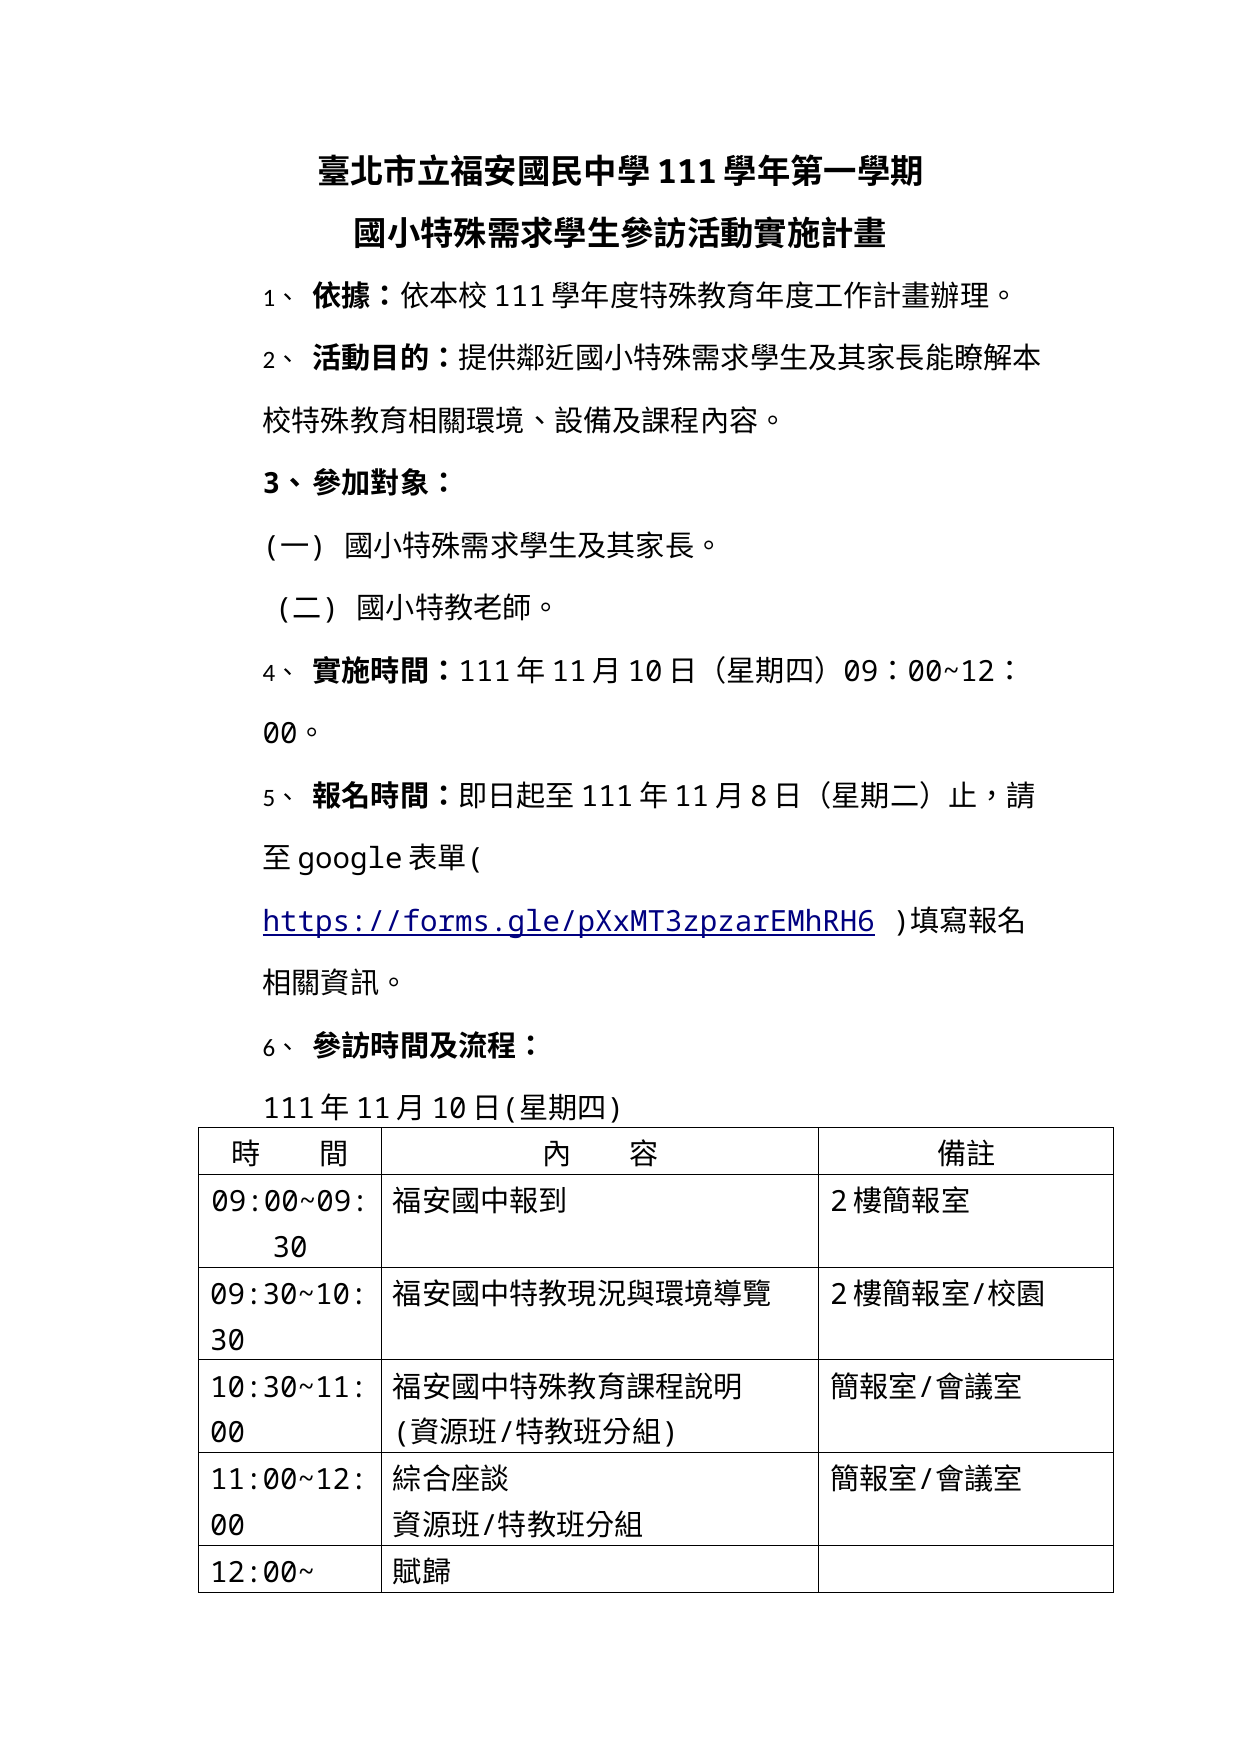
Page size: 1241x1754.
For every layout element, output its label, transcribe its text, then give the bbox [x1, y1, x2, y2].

table_cell [819, 1546, 1113, 1592]
table_header 內 容 [382, 1128, 818, 1174]
table_header 備註 [819, 1128, 1113, 1174]
table_cell 2樓簡報室/校園 [819, 1268, 1113, 1359]
table_cell 簡報室/會議室 [819, 1453, 1113, 1545]
table_cell 11:00~12:00 [199, 1453, 381, 1545]
table_cell 12:00~ [199, 1546, 381, 1592]
list 依據：依本校111學年度特殊教育年度工作計畫辦理。 [262, 252, 1053, 314]
table_cell 2樓簡報室 [819, 1175, 1113, 1267]
table_cell 09:00~09:30 [199, 1175, 381, 1267]
text (一) 國小特殊需求學生及其家長。 [262, 502, 1053, 564]
table_cell 10:30~11:00 [199, 1360, 381, 1452]
list 參加對象： [262, 439, 1053, 502]
text 臺北市立福安國民中學111學年第一學期 國小特殊需求學生參訪活動實施計畫 [187, 127, 1053, 252]
table_cell 綜合座談 資源班/特教班分組 [382, 1453, 818, 1545]
list 報名時間：即日起至111年11月8日（星期二）止，請至google表單( https://forms.gle/pXxMT3zpzarEMhRH6 )填寫報名相關資訊。 [262, 752, 1053, 1002]
table_cell 賦歸 [382, 1546, 818, 1592]
list 實施時間：111年11月10日（星期四）09：00~12：00。 [262, 627, 1053, 752]
text (二) 國小特教老師。 [187, 564, 1053, 627]
list 活動目的：提供鄰近國小特殊需求學生及其家長能瞭解本校特殊教育相關環境、設備及課程內容。 [262, 314, 1053, 439]
table_cell 09:30~10:30 [199, 1268, 381, 1359]
table_cell 福安國中特教現況與環境導覽 [382, 1268, 818, 1359]
table_cell 福安國中報到 [382, 1175, 818, 1267]
table_cell 簡報室/會議室 [819, 1360, 1113, 1452]
table_header 時 間 [199, 1128, 381, 1174]
list 參訪時間及流程： [262, 1002, 1053, 1064]
text 111年11月10日(星期四) [262, 1064, 1053, 1127]
table_cell 福安國中特殊教育課程說明 (資源班/特教班分組) [382, 1360, 818, 1452]
